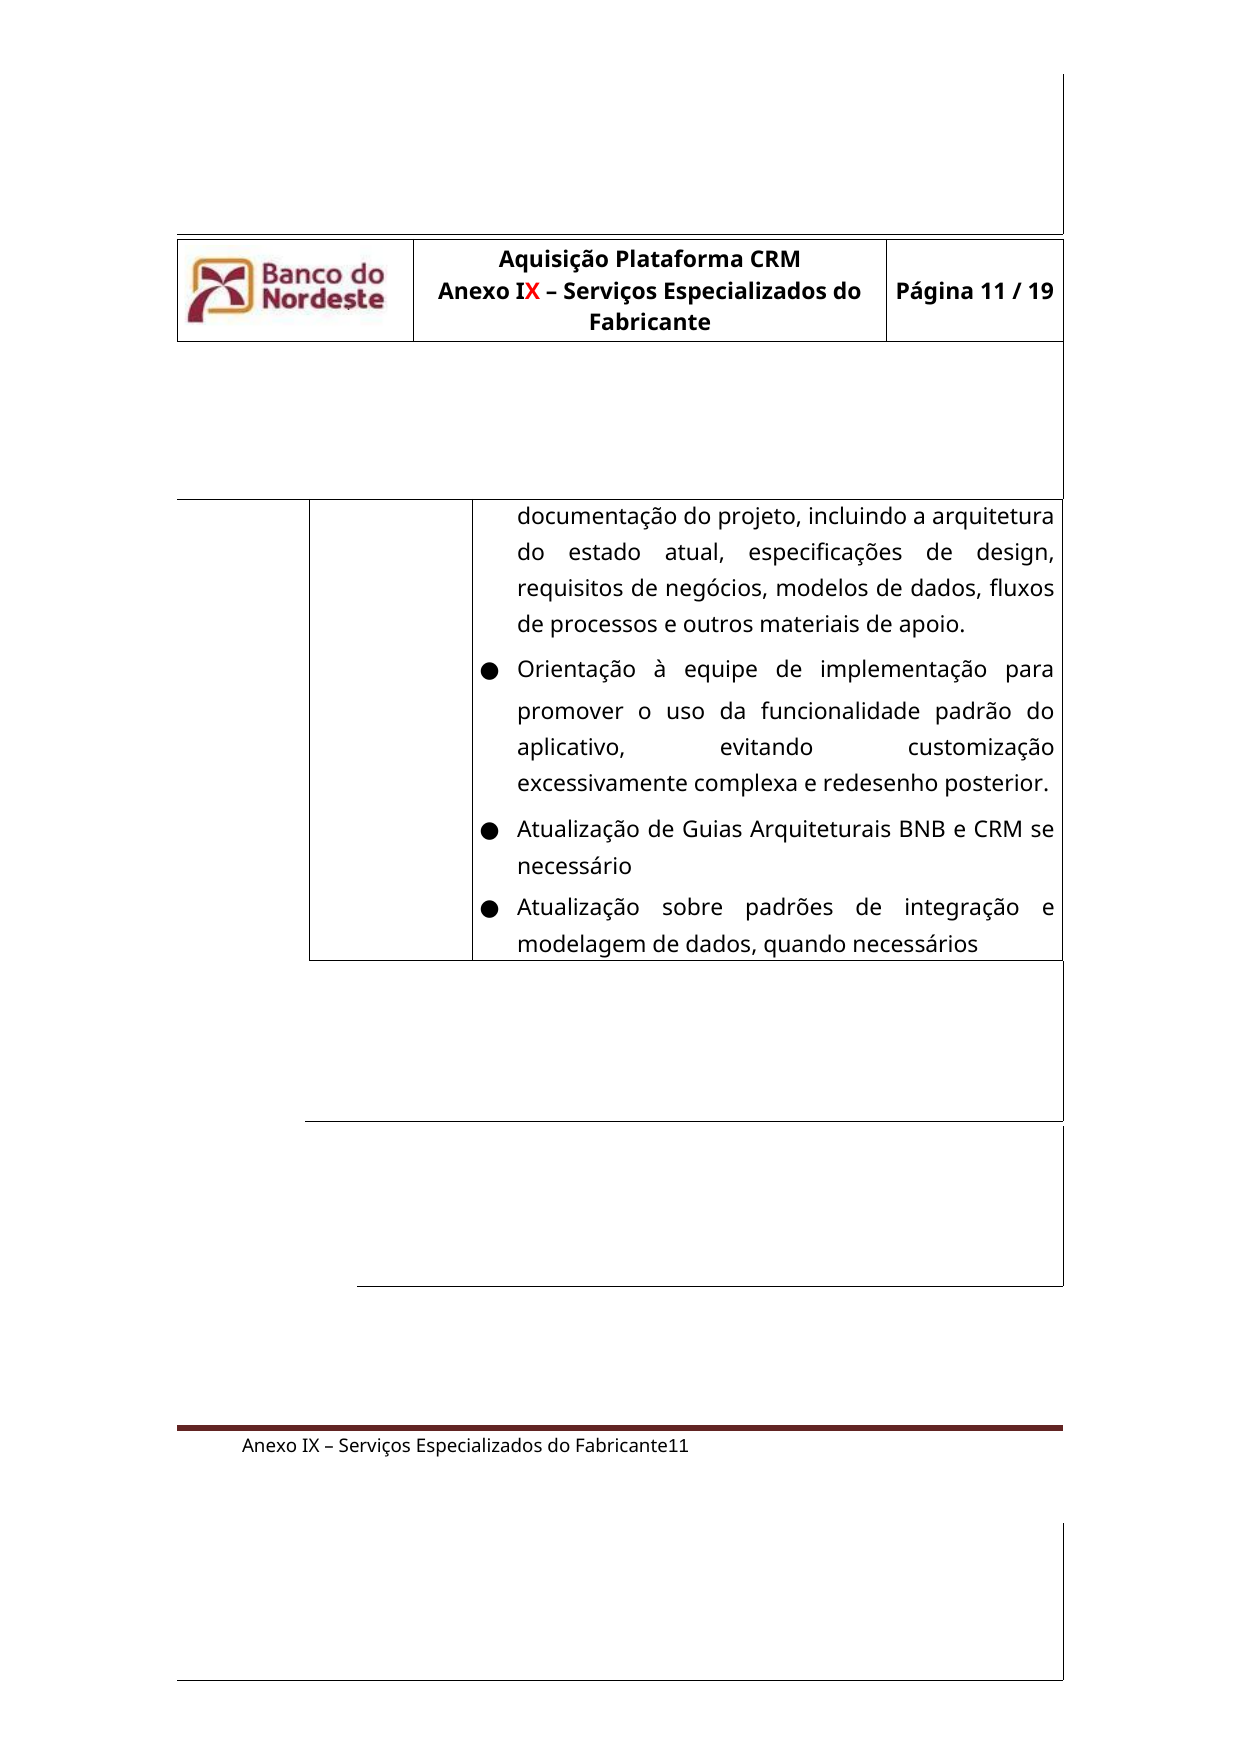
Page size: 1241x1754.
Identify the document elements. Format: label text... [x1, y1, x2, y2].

table_cell documentação do projeto, incluindo a arquitetura do estado atual, especificações de design, requisitos de negócios, modelos de dados, fluxos de processos e outros materiais de apoio. Orientação à equipe de implementação para promover o uso da funcionalidade padrão do aplicativo, evitando customização excessivamente complexa e redesenho posterior. Atualização de Guias Arquiteturais BNB e CRM se necessário Atualização sobre padrões de integração e modelagem de dados, quando necessários [473, 500, 1062, 959]
table_cell [310, 500, 472, 959]
